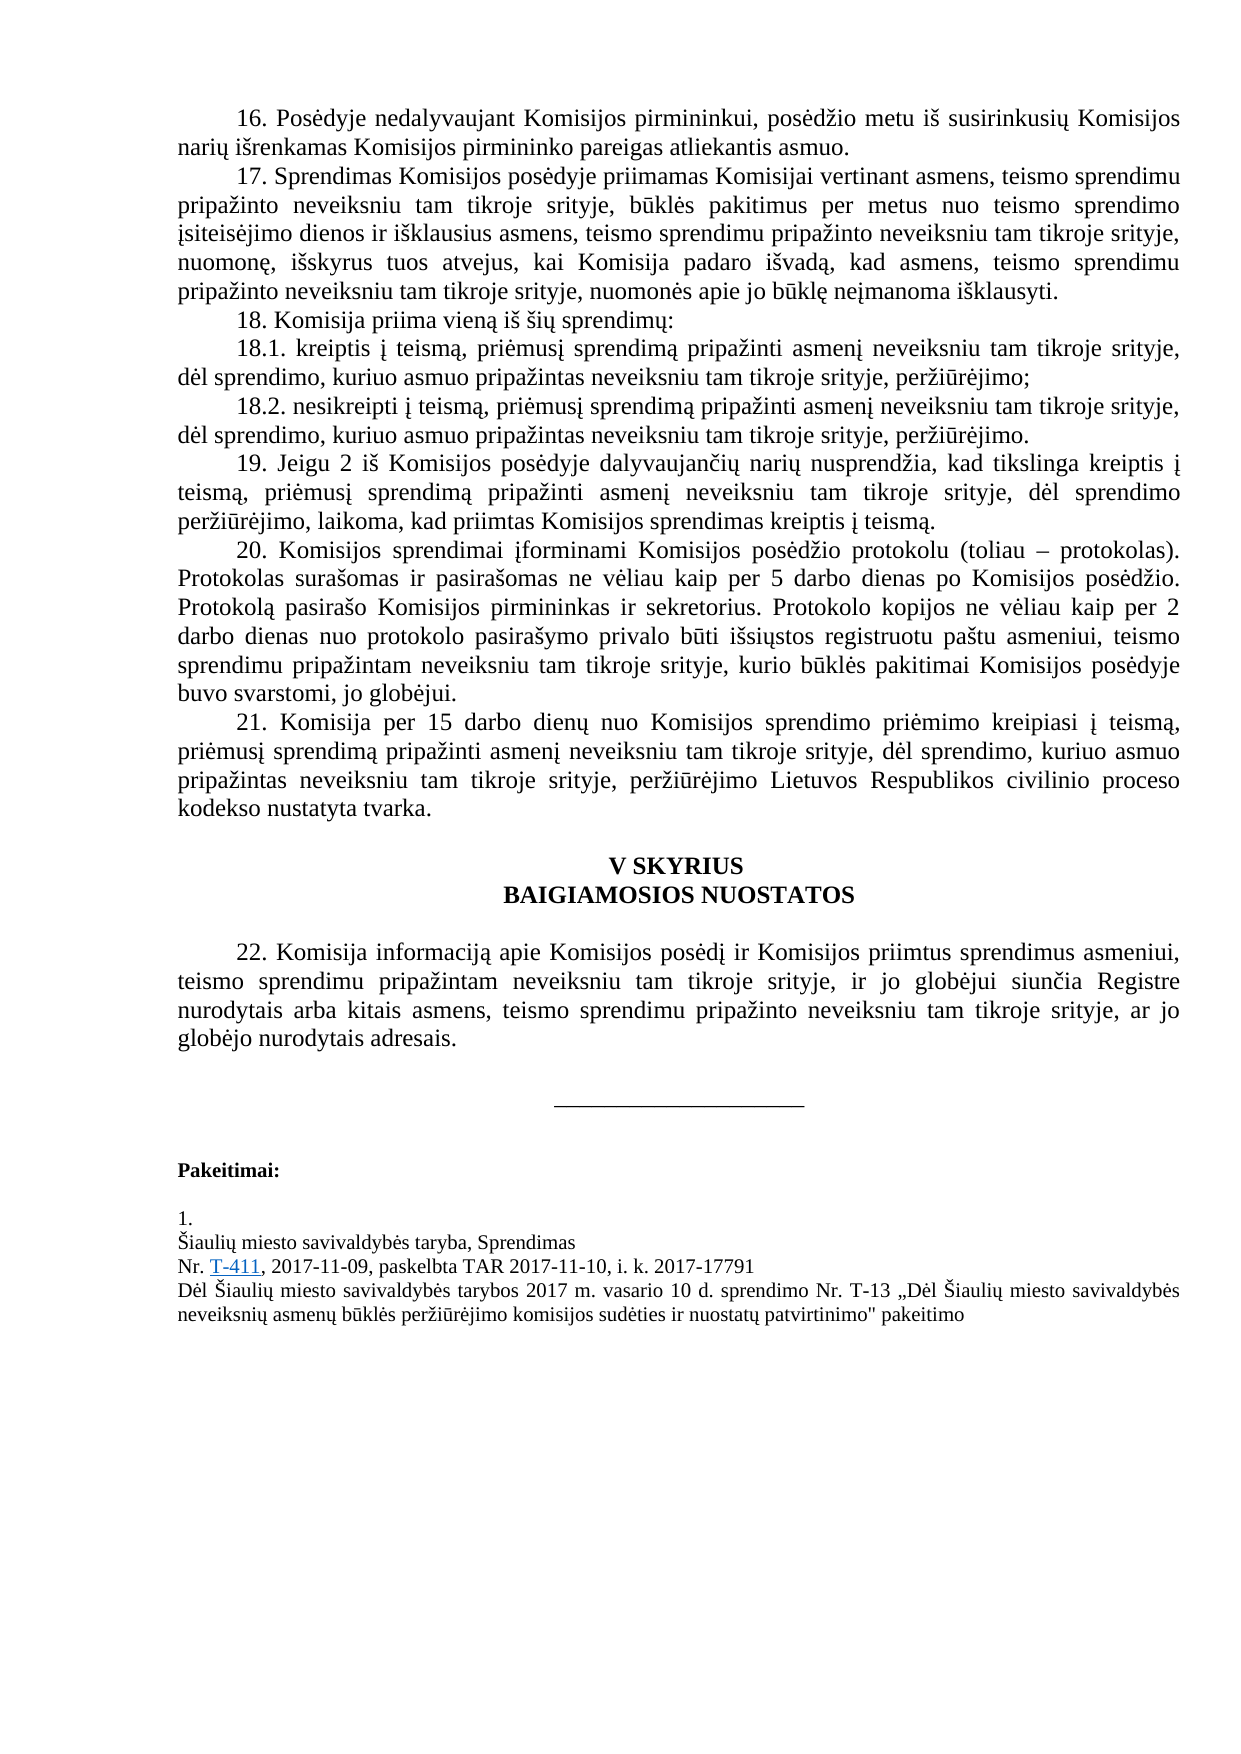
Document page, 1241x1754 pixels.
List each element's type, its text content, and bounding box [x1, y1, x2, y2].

text 20. Komisijos sprendimai įforminami Komisijos posėdžio protokolu (toliau – protokolas). Protokolas surašomas ir pasirašomas ne vėliau kaip per 5 darbo dienas po Komisijos posėdžio. Protokolą pasirašo Komisijos pirmininkas ir sekretorius. Protokolo kopijos ne vėliau kaip per 2 darbo dienas nuo protokolo pasirašymo privalo būti išsiųstos registruotu paštu asmeniui, teismo sprendimu pripažintam neveiksniu tam tikroje srityje, kurio būklės pakitimai Komisijos posėdyje buvo svarstomi, jo globėjui. [177, 535, 1181, 707]
text 16. Posėdyje nedalyvaujant Komisijos pirmininkui, posėdžio metu iš susirinkusių Komisijos narių išrenkamas Komisijos pirmininko pareigas atliekantis asmuo. [177, 103, 1181, 161]
text 18.1. kreiptis į teismą, priėmusį sprendimą pripažinti asmenį neveiksniu tam tikroje srityje, dėl sprendimo, kuriuo asmuo pripažintas neveiksniu tam tikroje srityje, peržiūrėjimo; [177, 333, 1181, 391]
text 1. [177, 1206, 1181, 1230]
text Dėl Šiaulių miesto savivaldybės tarybos 2017 m. vasario 10 d. sprendimo Nr. T-13 „Dėl Šiaulių miesto savivaldybės neveiksnių asmenų būklės peržiūrėjimo komisijos sudėties ir nuostatų patvirtinimo" pakeitimo [177, 1278, 1181, 1326]
text BAIGIAMOSIOS NUOSTATOS [177, 880, 1181, 908]
text 18.2. nesikreipti į teismą, priėmusį sprendimą pripažinti asmenį neveiksniu tam tikroje srityje, dėl sprendimo, kuriuo asmuo pripažintas neveiksniu tam tikroje srityje, peržiūrėjimo. [177, 391, 1181, 448]
text 19. Jeigu 2 iš Komisijos posėdyje dalyvaujančių narių nusprendžia, kad tikslinga kreiptis į teismą, priėmusį sprendimą pripažinti asmenį neveiksniu tam tikroje srityje, dėl sprendimo peržiūrėjimo, laikoma, kad priimtas Komisijos sprendimas kreiptis į teismą. [177, 448, 1181, 535]
text Nr. T-411, 2017-11-09, paskelbta TAR 2017-11-10, i. k. 2017-17791 [177, 1254, 1181, 1278]
text 17. Sprendimas Komisijos posėdyje priimamas Komisijai vertinant asmens, teismo sprendimu pripažinto neveiksniu tam tikroje srityje, būklės pakitimus per metus nuo teismo sprendimo įsiteisėjimo dienos ir išklausius asmens, teismo sprendimu pripažinto neveiksniu tam tikroje srityje, nuomonę, išskyrus tuos atvejus, kai Komisija padaro išvadą, kad asmens, teismo sprendimu pripažinto neveiksniu tam tikroje srityje, nuomonės apie jo būklę neįmanoma išklausyti. [177, 161, 1181, 305]
text Šiaulių miesto savivaldybės taryba, Sprendimas [177, 1230, 1181, 1254]
text 18. Komisija priima vieną iš šių sprendimų: [177, 305, 1181, 333]
text 22. Komisija informaciją apie Komisijos posėdį ir Komisijos priimtus sprendimus asmeniui, teismo sprendimu pripažintam neveiksniu tam tikroje srityje, ir jo globėjui siunčia Registre nurodytais arba kitais asmens, teismo sprendimu pripažinto neveiksniu tam tikroje srityje, ar jo globėjo nurodytais adresais. [177, 937, 1181, 1052]
text Pakeitimai: [177, 1158, 1181, 1182]
text 21. Komisija per 15 darbo dienų nuo Komisijos sprendimo priėmimo kreipiasi į teismą, priėmusį sprendimą pripažinti asmenį neveiksniu tam tikroje srityje, dėl sprendimo, kuriuo asmuo pripažintas neveiksniu tam tikroje srityje, peržiūrėjimo Lietuvos Respublikos civilinio proceso kodekso nustatyta tvarka. [177, 707, 1181, 822]
text ____________________ [177, 1081, 1181, 1110]
text V SKYRIUS [177, 851, 1181, 880]
